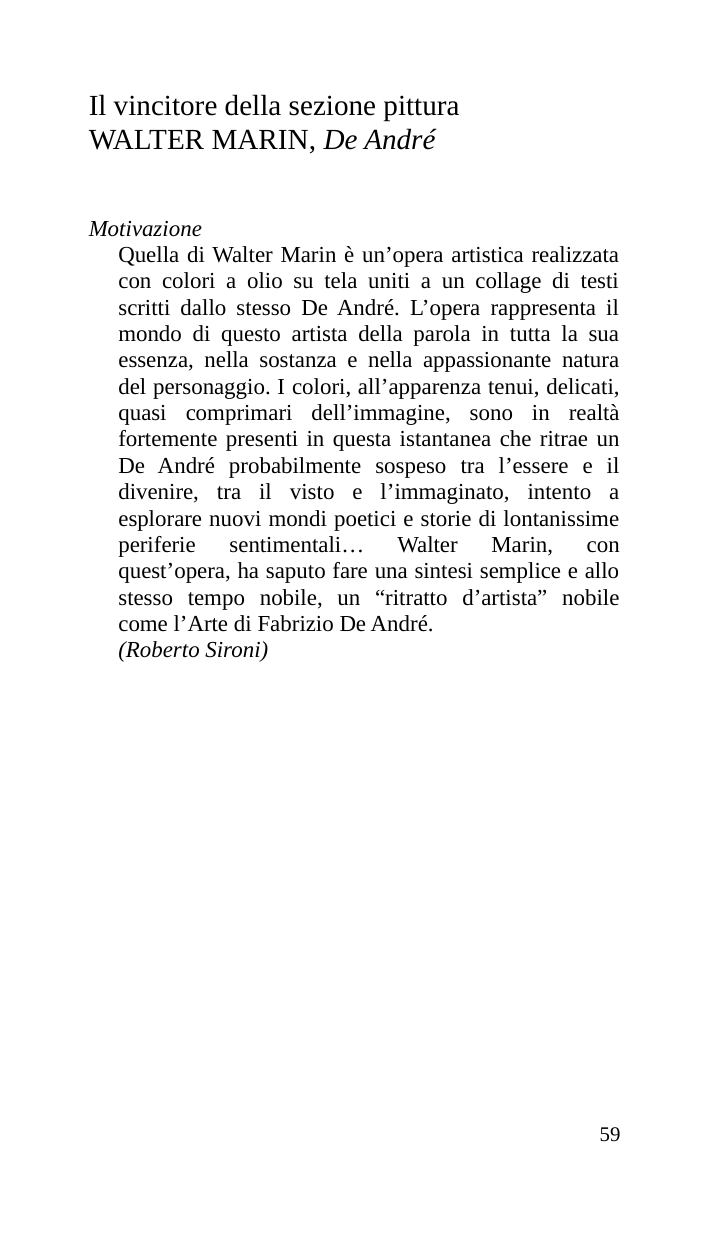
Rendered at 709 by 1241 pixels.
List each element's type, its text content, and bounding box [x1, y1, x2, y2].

text (Roberto Sironi) [118, 636, 620, 663]
text Quella di Walter Marin è un’opera artistica realizzata con colori a olio su tela uniti a un collage di testi scritti dallo stesso De André. L’opera rappresenta il mondo di questo artista della parola in tutta la sua essenza, nella sostanza e nella appassionante natura del personaggio. I colori, all’apparenza tenui, delicati, quasi comprimari dell’immagine, sono in realtà fortemente presenti in questa istantanea che ritrae un De André probabilmente sospeso tra l’essere e il divenire, tra il visto e l’immaginato, intento a esplorare nuovi mondi poetici e storie di lontanissime periferie sentimentali… Walter Marin, con quest’opera, ha saputo fare una sintesi semplice e allo stesso tempo nobile, un “ritratto d’artista” nobile come l’Arte di Fabrizio De André. [118, 241, 620, 636]
text WALTER MARIN, De André [88, 122, 620, 156]
text Motivazione [88, 215, 620, 241]
text Il vincitore della sezione pittura [88, 88, 620, 122]
